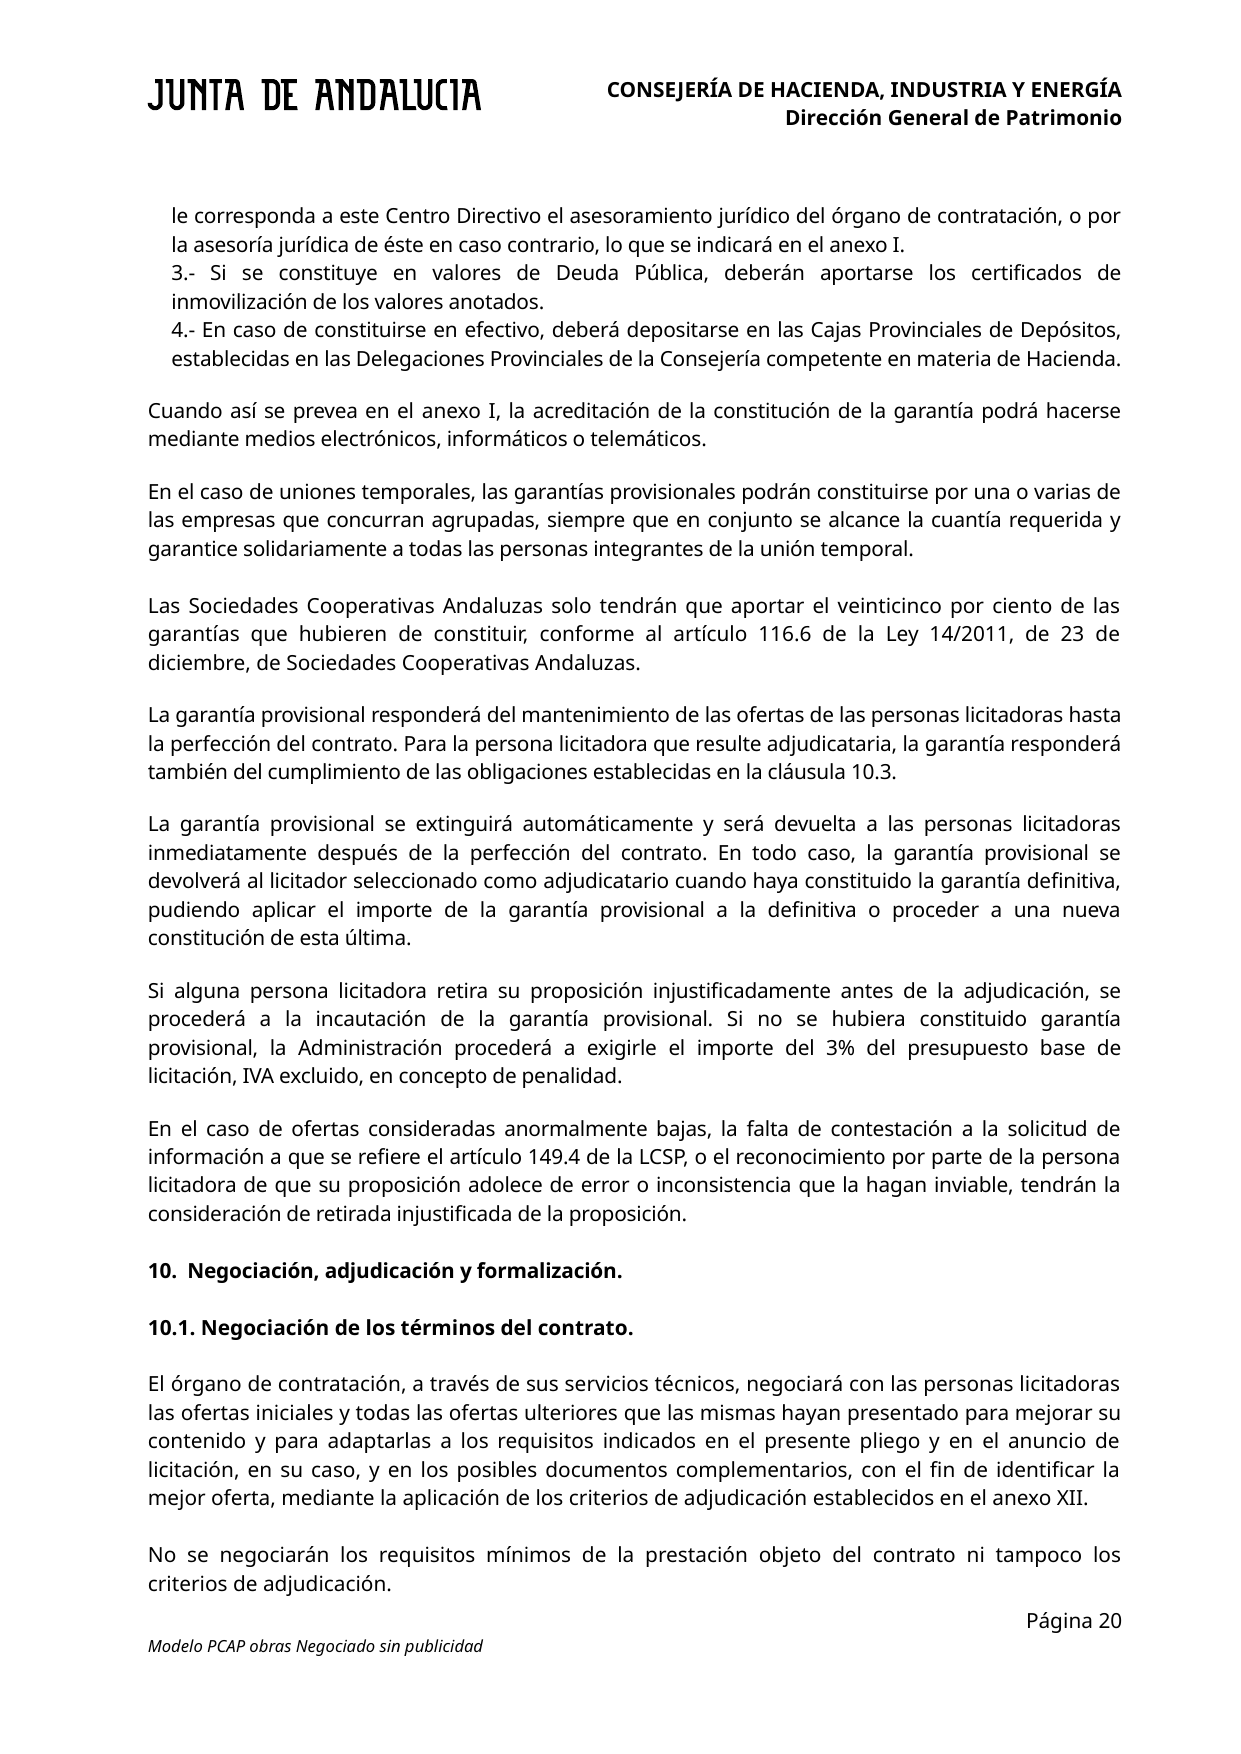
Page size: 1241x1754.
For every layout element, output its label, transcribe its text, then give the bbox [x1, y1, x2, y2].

text Cuando así se prevea en el anexo I, la acreditación de la constitución de la garantía podrá hacerse mediante medios electrónicos, informáticos o telemáticos. [148, 396, 1122, 453]
text 3.- Si se constituye en valores de Deuda Pública, deberán aportarse los certificados de inmovilización de los valores anotados. [171, 258, 1122, 315]
text 10. Negociación, adjudicación y formalización. [148, 1256, 1122, 1284]
text La garantía provisional se extinguirá automáticamente y será devuelta a las personas licitadoras inmediatamente después de la perfección del contrato. En todo caso, la garantía provisional se devolverá al licitador seleccionado como adjudicatario cuando haya constituido la garantía definitiva, pudiendo aplicar el importe de la garantía provisional a la definitiva o proceder a una nueva constitución de esta última. [148, 809, 1122, 952]
text En el caso de ofertas consideradas anormalmente bajas, la falta de contestación a la solicitud de información a que se refiere el artículo 149.4 de la LCSP, o el reconocimiento por parte de la persona licitadora de que su proposición adolece de error o inconsistencia que la hagan inviable, tendrán la consideración de retirada injustificada de la proposición. [148, 1114, 1122, 1227]
text No se negociarán los requisitos mínimos de la prestación objeto del contrato ni tampoco los criterios de adjudicación. [148, 1540, 1122, 1597]
text Las Sociedades Cooperativas Andaluzas solo tendrán que aportar el veinticinco por ciento de las garantías que hubieren de constituir, conforme al artículo 116.6 de la Ley 14/2011, de 23 de diciembre, de Sociedades Cooperativas Andaluzas. [148, 591, 1122, 676]
text 4.- En caso de constituirse en efectivo, deberá depositarse en las Cajas Provinciales de Depósitos, establecidas en las Delegaciones Provinciales de la Consejería competente en materia de Hacienda. [171, 315, 1122, 372]
text le corresponda a este Centro Directivo el asesoramiento jurídico del órgano de contratación, o por la asesoría jurídica de éste en caso contrario, lo que se indicará en el anexo I. [171, 201, 1122, 258]
text El órgano de contratación, a través de sus servicios técnicos, negociará con las personas licitadoras las ofertas iniciales y todas las ofertas ulteriores que las mismas hayan presentado para mejorar su contenido y para adaptarlas a los requisitos indicados en el presente pliego y en el anuncio de licitación, en su caso, y en los posibles documentos complementarios, con el fin de identificar la mejor oferta, mediante la aplicación de los criterios de adjudicación establecidos en el anexo XII. [148, 1369, 1122, 1512]
text Si alguna persona licitadora retira su proposición injustificadamente antes de la adjudicación, se procederá a la incautación de la garantía provisional. Si no se hubiera constituido garantía provisional, la Administración procederá a exigirle el importe del 3% del presupuesto base de licitación, IVA excluido, en concepto de penalidad. [148, 976, 1122, 1089]
text La garantía provisional responderá del mantenimiento de las ofertas de las personas licitadoras hasta la perfección del contrato. Para la persona licitadora que resulte adjudicataria, la garantía responderá también del cumplimiento de las obligaciones establecidas en la cláusula 10.3. [148, 700, 1122, 786]
text En el caso de uniones temporales, las garantías provisionales podrán constituirse por una o varias de las empresas que concurran agrupadas, siempre que en conjunto se alcance la cuantía requerida y garantice solidariamente a todas las personas integrantes de la unión temporal. [148, 477, 1122, 562]
text 10.1. Negociación de los términos del contrato. [148, 1313, 1122, 1341]
